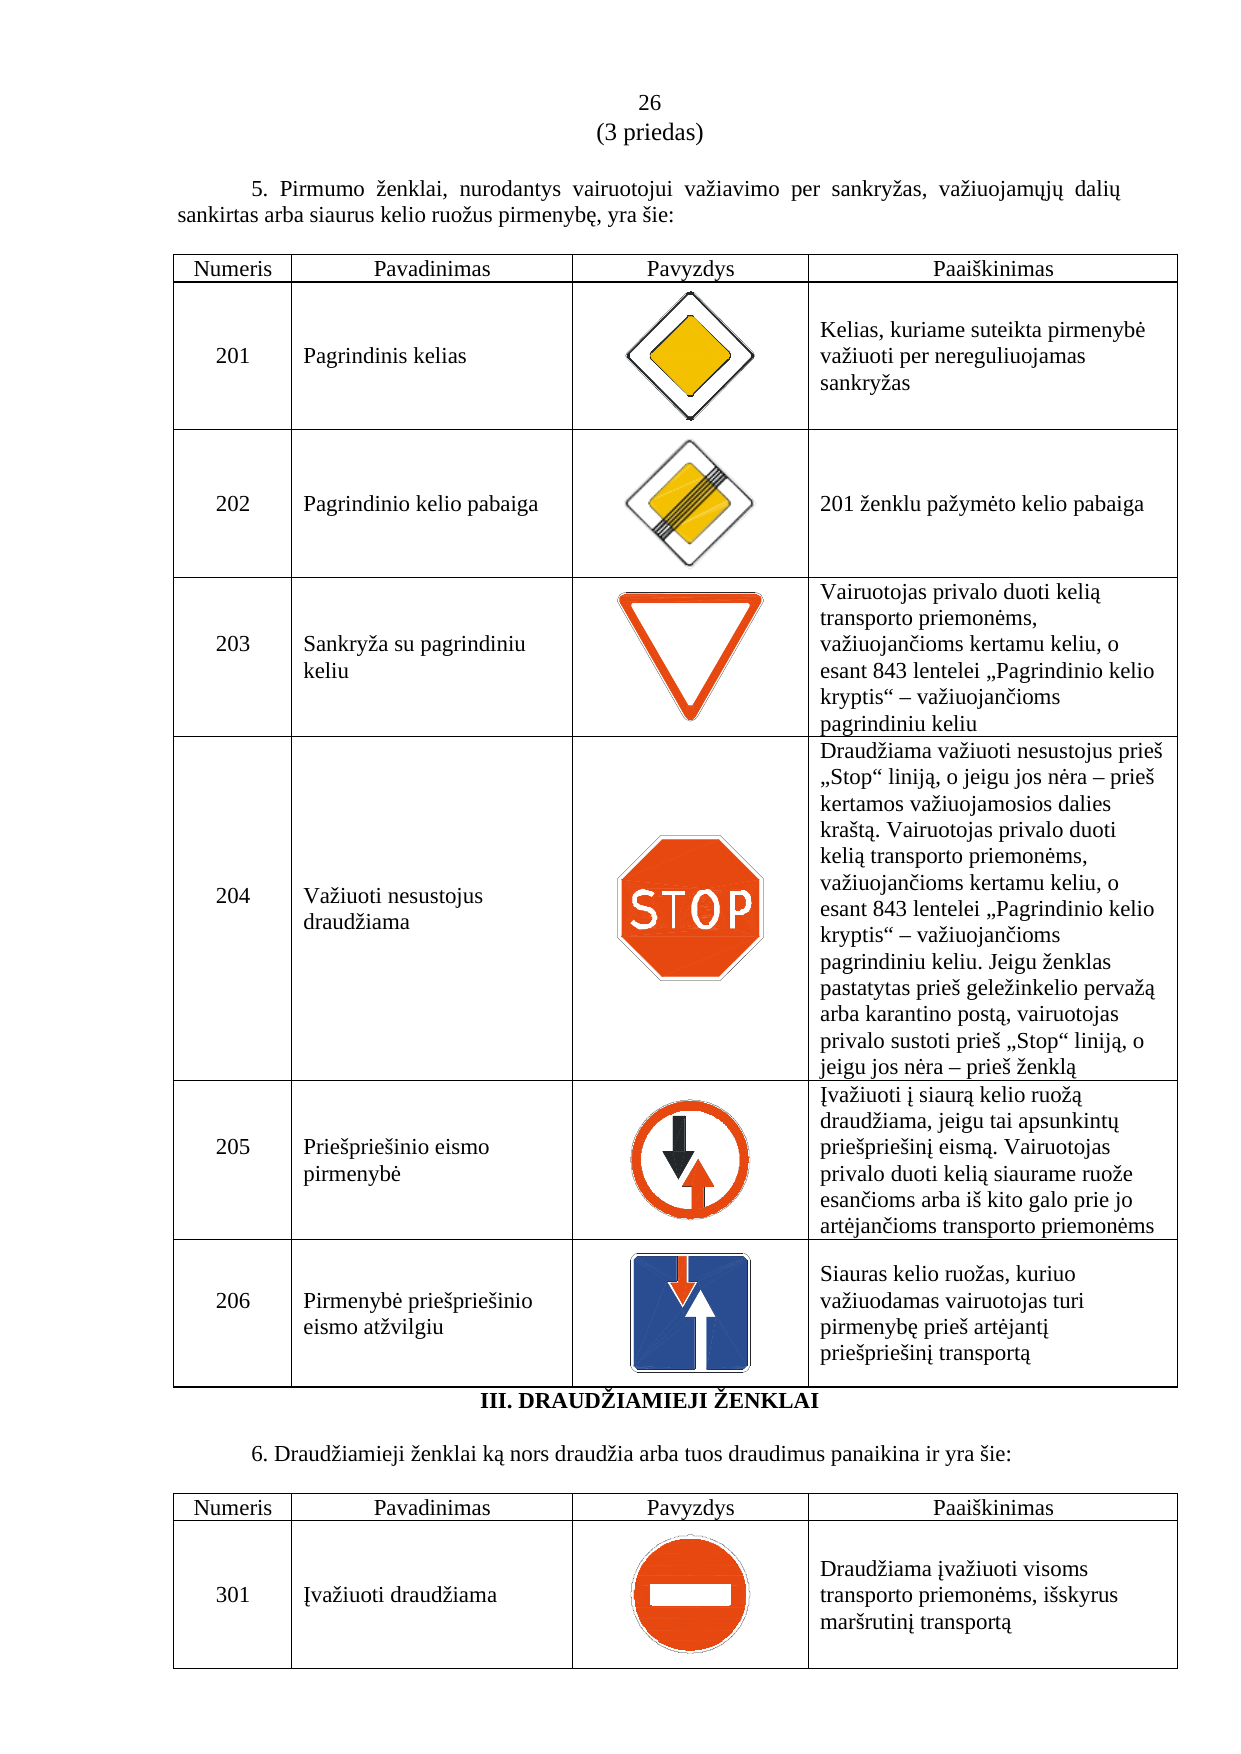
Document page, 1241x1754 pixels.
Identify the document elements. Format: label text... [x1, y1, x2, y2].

table_cell Pagrindinio kelio pabaiga [292, 430, 572, 577]
table_cell Siauras kelio ruožas, kuriuo važiuodamas vairuotojas turi pirmenybę prieš artėjantį priešpriešinį transportą [809, 1240, 1177, 1386]
table_cell [573, 578, 808, 736]
table_cell Vairuotojas privalo duoti kelią transporto priemonėms, važiuojančioms kertamu keliu, o esant 843 lentelei „Pagrindinio kelio kryptis“ – važiuojančioms pagrindiniu keliu [809, 578, 1177, 736]
table_header Pavadinimas [292, 255, 572, 281]
table_cell [573, 1081, 808, 1239]
table_cell 206 [174, 1240, 291, 1386]
table_cell 202 [174, 430, 291, 577]
table_header Pavadinimas [292, 1494, 572, 1520]
table_cell 201 ženklu pažymėto kelio pabaiga [809, 430, 1177, 577]
table_cell Kelias, kuriame suteikta pirmenybė važiuoti per nereguliuojamas sankryžas [809, 283, 1177, 429]
table_cell [573, 430, 808, 577]
table_header Paaiškinimas [809, 255, 1177, 281]
table_header Pavyzdys [573, 1494, 808, 1520]
table_cell Įvažiuoti į siaurą kelio ruožą draudžiama, jeigu tai apsunkintų priešpriešinį eismą. Vairuotojas privalo duoti kelią siaurame ruože esančioms arba iš kito galo prie jo artėjančioms transporto priemonėms [809, 1081, 1177, 1239]
table_cell Įvažiuoti draudžiama [292, 1521, 572, 1668]
table_cell Draudžiama įvažiuoti visoms transporto priemonėms, išskyrus maršrutinį transportą [809, 1521, 1177, 1668]
text 5. Pirmumo ženklai, nurodantys vairuotojui važiavimo per sankryžas, važiuojamųjų dalių sankirtas arba siaurus kelio ruožus pirmenybę, yra šie: [177, 175, 1122, 228]
table_header Numeris [174, 255, 291, 281]
table_cell 301 [174, 1521, 291, 1668]
table_cell Priešpriešinio eismo pirmenybė [292, 1081, 572, 1239]
table_cell [573, 737, 808, 1079]
text 6. Draudžiamieji ženklai ką nors draudžia arba tuos draudimus panaikina ir yra šie: [177, 1440, 1122, 1467]
table_cell Sankryža su pagrindiniu keliu [292, 578, 572, 736]
table_cell 203 [174, 578, 291, 736]
table_cell [573, 1240, 808, 1386]
table_header Paaiškinimas [809, 1494, 1177, 1520]
table_cell Pagrindinis kelias [292, 283, 572, 429]
table_cell 205 [174, 1081, 291, 1239]
subtitle III. Draudžiamieji ženklai [177, 1388, 1122, 1414]
table_header Numeris [174, 1494, 291, 1520]
table_cell [573, 1521, 808, 1668]
table_cell Draudžiama važiuoti nesustojus prieš „Stop“ liniją, o jeigu jos nėra – prieš kertamos važiuojamosios dalies kraštą. Vairuotojas privalo duoti kelią transporto priemonėms, važiuojančioms kertamu keliu, o esant 843 lentelei „Pagrindinio kelio kryptis“ – važiuojančioms pagrindiniu keliu. Jeigu ženklas pastatytas prieš geležinkelio pervažą arba karantino postą, vairuotojas privalo sustoti prieš „Stop“ liniją, o jeigu jos nėra – prieš ženklą [809, 737, 1177, 1079]
table_cell 204 [174, 737, 291, 1079]
table_cell 201 [174, 283, 291, 429]
table_header Pavyzdys [573, 255, 808, 281]
table_cell [573, 283, 808, 429]
table_cell Važiuoti nesustojus draudžiama [292, 737, 572, 1079]
table_cell Pirmenybė priešpriešinio eismo atžvilgiu [292, 1240, 572, 1386]
